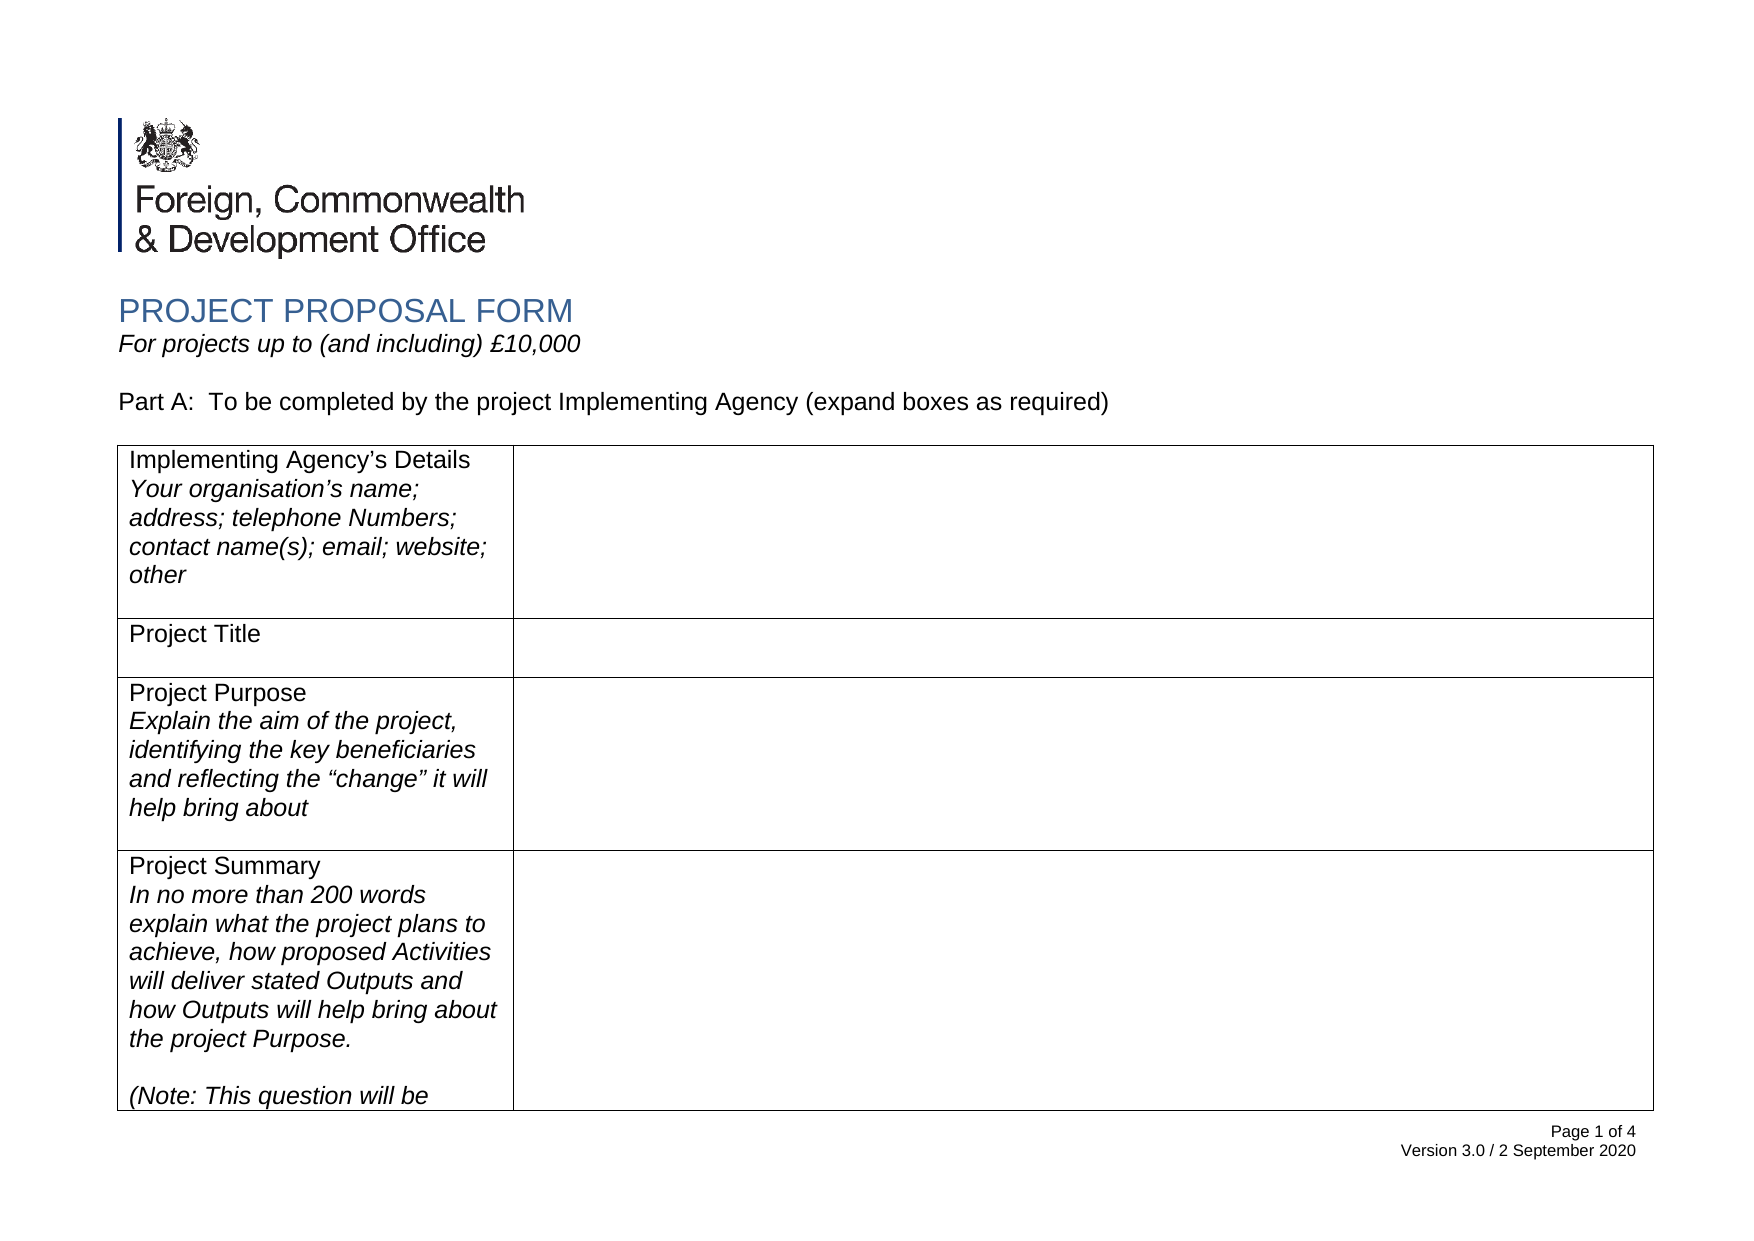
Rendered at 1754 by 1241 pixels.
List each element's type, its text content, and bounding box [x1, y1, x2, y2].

table_cell [514, 619, 1653, 677]
table_cell Project Title [118, 619, 513, 677]
table_cell Project Purpose Explain the aim of the project, identifying the key beneficiaries and reflecting the “change” it will help bring about [118, 678, 513, 850]
subtitle PROJECT PROPOSAL FORM [118, 291, 1636, 329]
table_cell [514, 678, 1653, 850]
table_header [514, 446, 1653, 618]
table_cell [514, 851, 1653, 1110]
text For projects up to (and including) £10,000 [118, 329, 1636, 358]
table_cell Project Summary In no more than 200 words explain what the project plans to achieve, how proposed Activities will deliver stated Outputs and how Outputs will help bring about the project Purpose. (Note: This question will be [118, 851, 513, 1110]
text Part A: To be completed by the project Implementing Agency (expand boxes as required) [118, 387, 1636, 416]
table_header Implementing Agency’s Details Your organisation’s name; address; telephone Numbers; contact name(s); email; website; other [118, 446, 513, 618]
